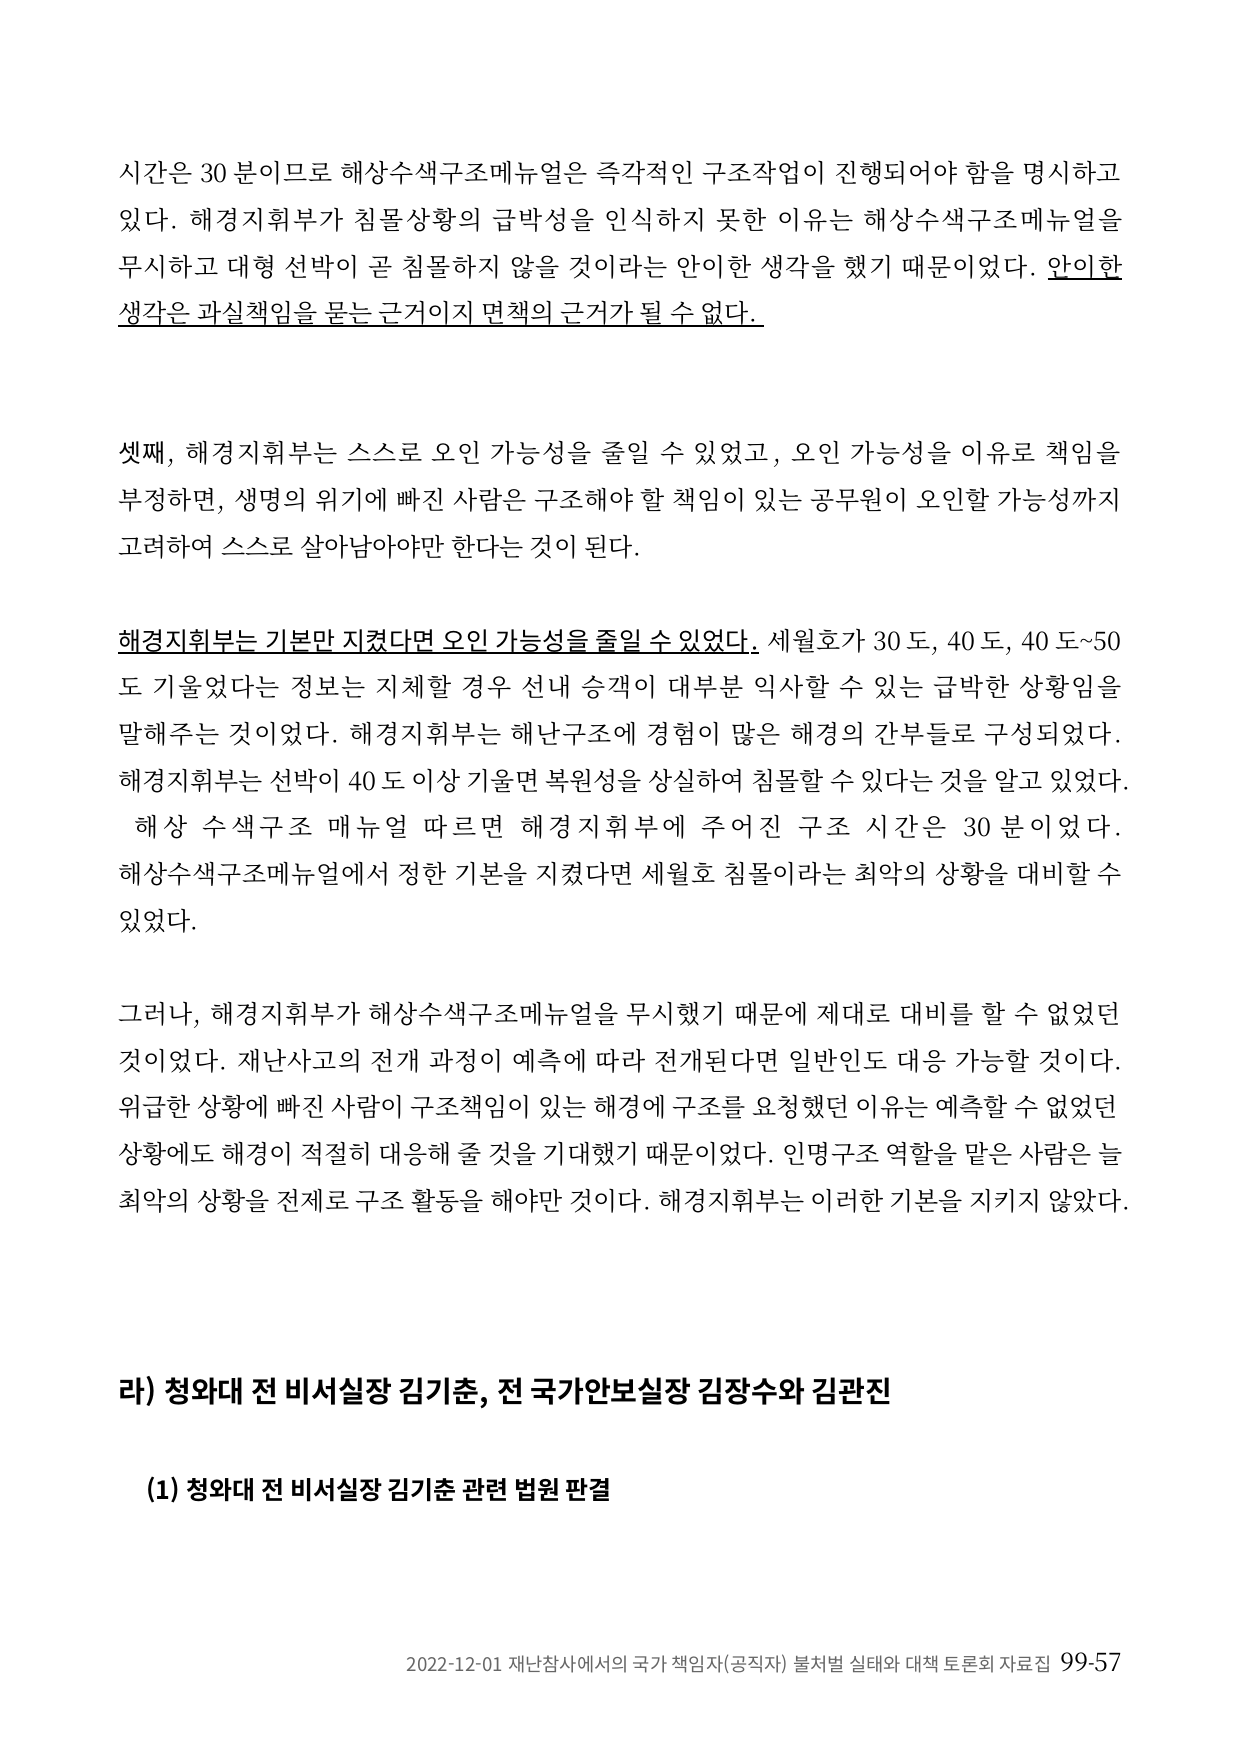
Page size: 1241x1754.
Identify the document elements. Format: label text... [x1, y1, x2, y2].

text 셋째, 해경지휘부는 스스로 오인 가능성을 줄일 수 있었고, 오인 가능성을 이유로 책임을 부정하면, 생명의 위기에 빠진 사람은 구조해야 할 책임이 있는 공무원이 오인할 가능성까지 고려하여 스스로 살아남아야만 한다는 것이 된다. [118, 434, 1122, 563]
text (1) 청와대 전 비서실장 김기춘 관련 법원 판결 [118, 1471, 1122, 1507]
text 해경지휘부는 기본만 지켰다면 오인 가능성을 줄일 수 있었다. 세월호가 30도, 40도, 40도~50도 기울었다는 정보는 지체할 경우 선내 승객이 대부분 익사할 수 있는 급박한 상황임을 말해주는 것이었다. 해경지휘부는 해난구조에 경험이 많은 해경의 간부들로 구성되었다. 해경지휘부는 선박이 40도 이상 기울면 복원성을 상실하여 침몰할 수 있다는 것을 알고 있었다. 해상 수색구조 매뉴얼 따르면 해경지휘부에 주어진 구조 시간은 30분이었다. 해상수색구조메뉴얼에서 정한 기본을 지켰다면 세월호 침몰이라는 최악의 상황을 대비할 수 있었다. [118, 621, 1122, 937]
text 그러나, 해경지휘부가 해상수색구조메뉴얼을 무시했기 때문에 제대로 대비를 할 수 없었던 것이었다. 재난사고의 전개 과정이 예측에 따라 전개된다면 일반인도 대응 가능할 것이다. 위급한 상황에 빠진 사람이 구조책임이 있는 해경에 구조를 요청했던 이유는 예측할 수 없었던 상황에도 해경이 적절히 대응해 줄 것을 기대했기 때문이었다. 인명구조 역할을 맡은 사람은 늘 최악의 상황을 전제로 구조 활동을 해야만 것이다. 해경지휘부는 이러한 기본을 지키지 않았다. [118, 994, 1122, 1264]
text 시간은 30분이므로 해상수색구조메뉴얼은 즉각적인 구조작업이 진행되어야 함을 명시하고 있다. 해경지휘부가 침몰상황의 급박성을 인식하지 못한 이유는 해상수색구조메뉴얼을 무시하고 대형 선박이 곧 침몰하지 않을 것이라는 안이한 생각을 했기 때문이었다. 안이한 생각은 과실책임을 묻는 근거이지 면책의 근거가 될 수 없다. [118, 154, 1122, 330]
subtitle 라) 청와대 전 비서실장 김기춘, 전 국가안보실장 김장수와 김관진 [118, 1369, 1122, 1411]
